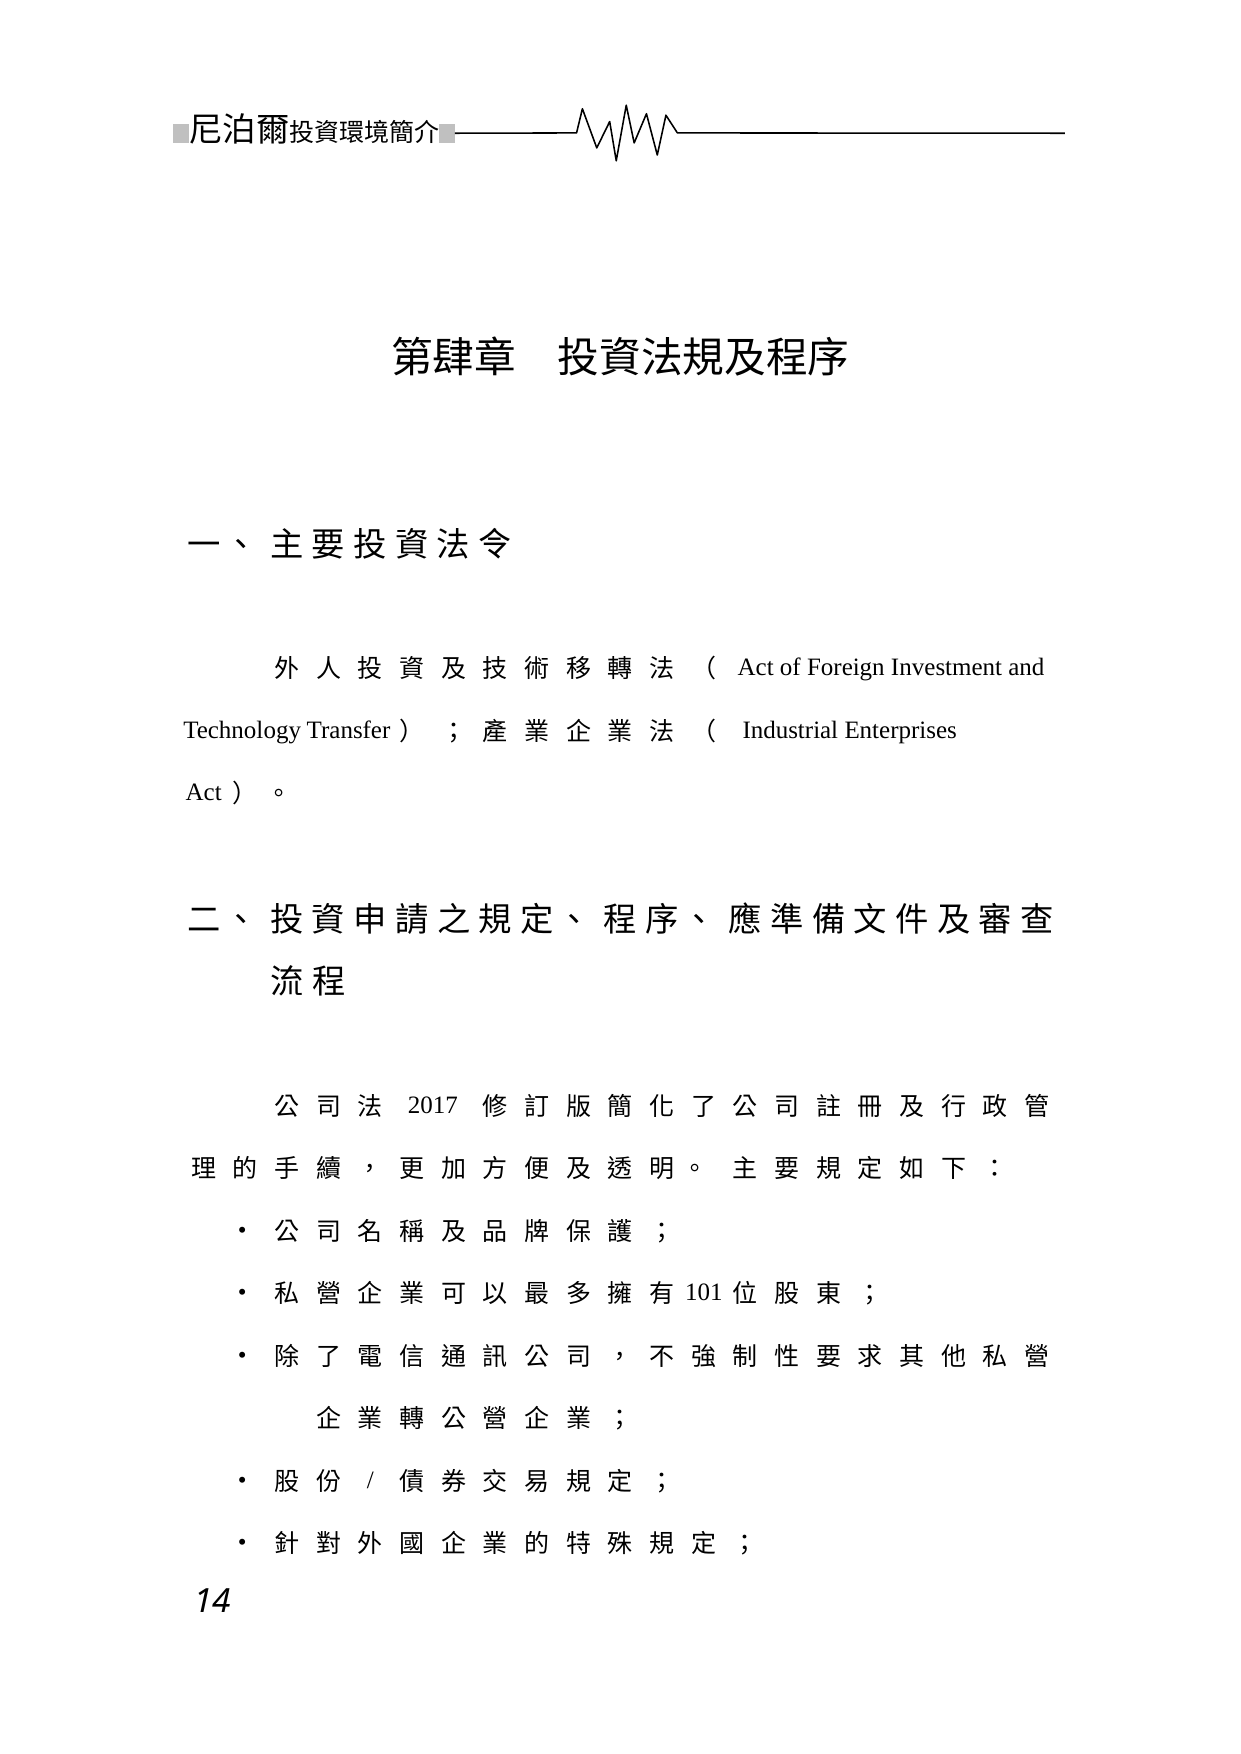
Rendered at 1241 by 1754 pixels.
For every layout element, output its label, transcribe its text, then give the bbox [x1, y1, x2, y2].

text 二、投資申請之規定、程序、應準備文件及審查流程 [183, 875, 1058, 1000]
text 外人投資及技術移轉法（Act of Foreign Investment and Technology Transfer）；產業企業法（Industrial Enterprises Act）。 [183, 625, 1058, 813]
text • 股份/債券交易規定； [207, 1438, 1058, 1500]
text • 除了電信通訊公司，不強制性要求其他私營企業轉公營企業； [207, 1313, 1058, 1438]
text 一、主要投資法令 [183, 500, 1058, 563]
text 公司法2017修訂版簡化了公司註冊及行政管理的手續，更加方便及透明。主要規定如下： [183, 1063, 1058, 1188]
text • 針對外國企業的特殊規定； [207, 1500, 1058, 1563]
text • 公司名稱及品牌保護； [207, 1188, 1058, 1250]
text • 私營企業可以最多擁有101位股東； [207, 1250, 1058, 1313]
text 第肆章 投資法規及程序 [183, 313, 1058, 375]
